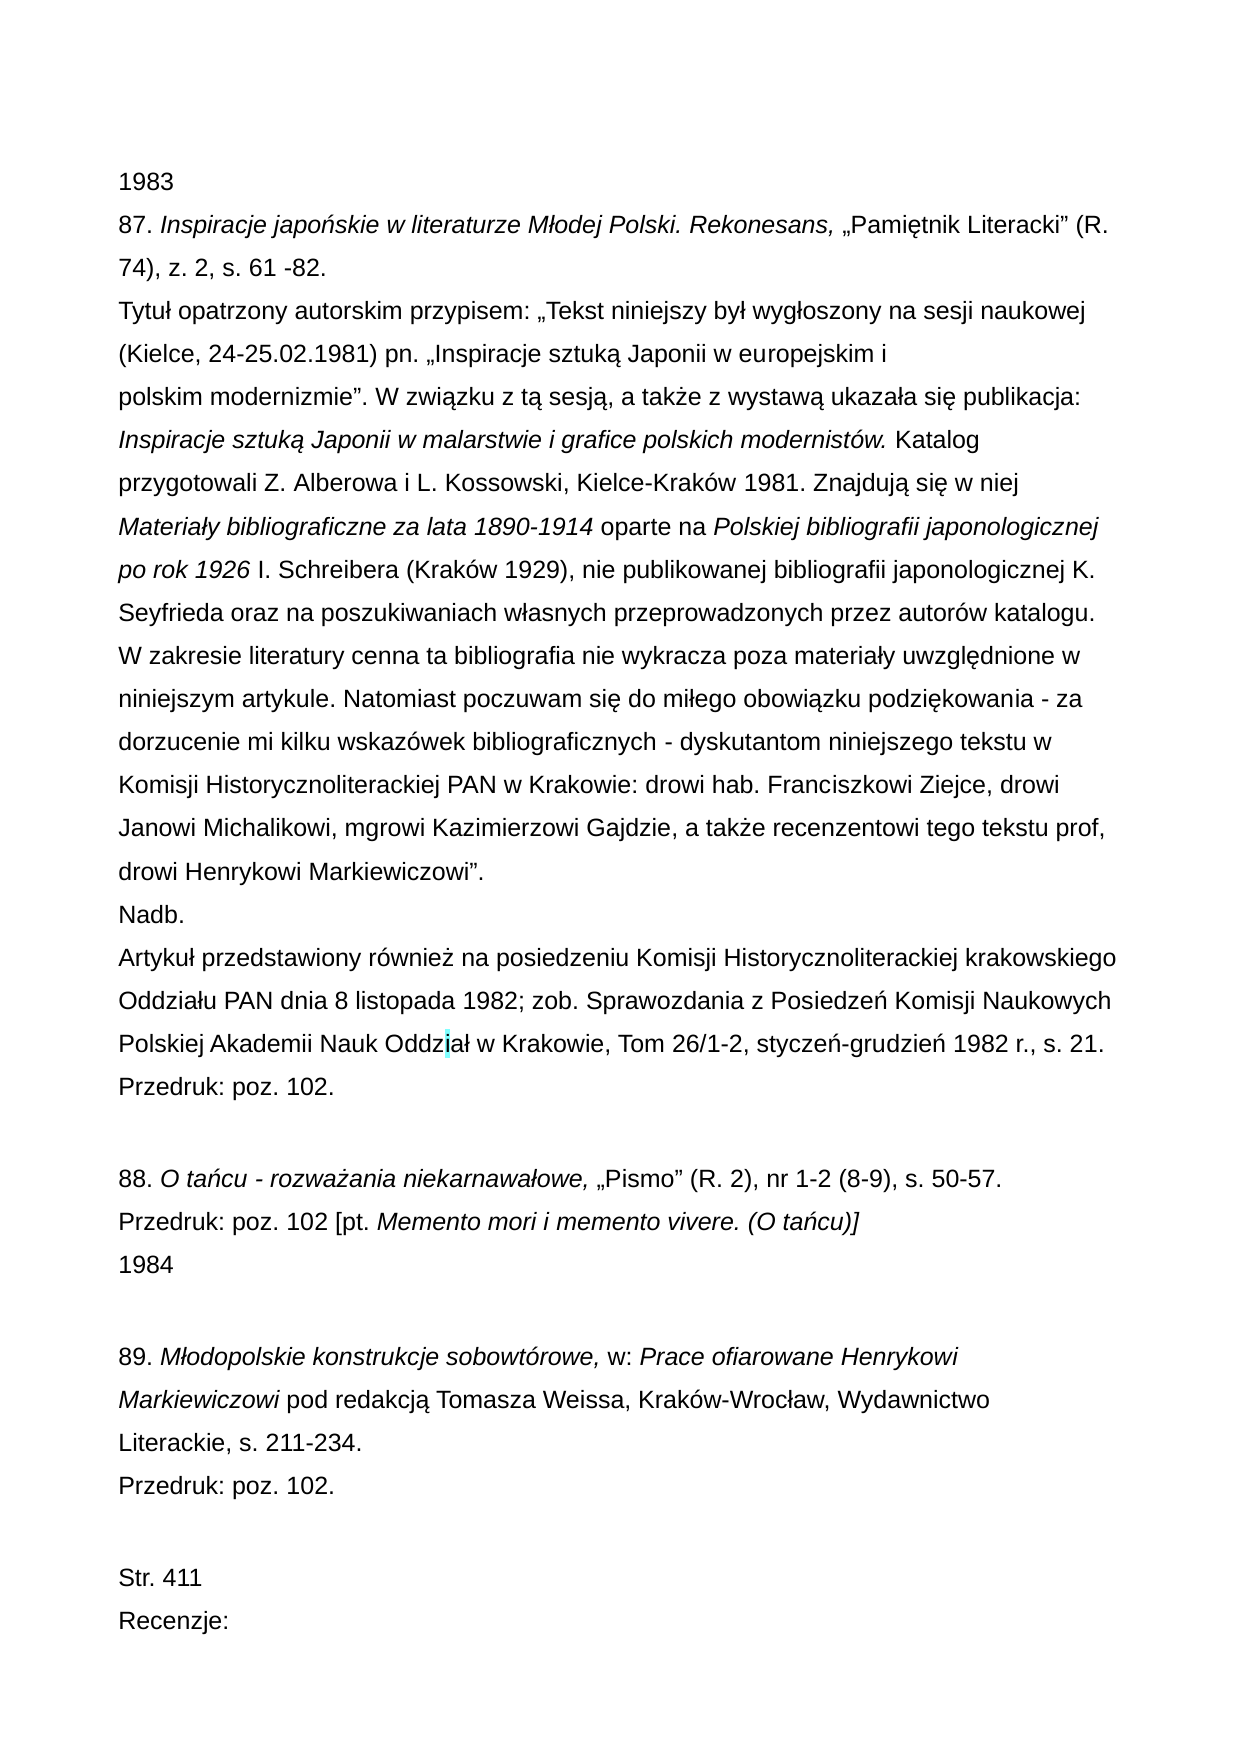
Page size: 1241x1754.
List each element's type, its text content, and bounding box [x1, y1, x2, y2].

text 87. Inspiracje japońskie w literaturze Młodej Polski. Rekonesans, „Pamiętnik Literacki” (R. 74), z. 2, s. 61 -82. [118, 210, 1122, 282]
text Tytuł opatrzony autorskim przypisem: „Tekst niniejszy był wygłoszony na sesji naukowej (Kielce, 24-25.02.1981) pn. „Inspiracje sztuką Japonii w europejskim i [118, 296, 1122, 368]
text Artykuł przedstawiony również na posiedzeniu Komisji Historycznoliterackiej krakowskiego Oddziału PAN dnia 8 listopada 1982; zob. Sprawozdania z Posiedzeń Komisji Naukowych Polskiej Akademii Nauk Oddział w Krakowie, Tom 26/1-2, styczeń-grudzień 1982 r., s. 21. [118, 943, 1122, 1058]
text polskim modernizmie”. W związku z tą sesją, a także z wystawą ukazała się publikacja: Inspiracje sztuką Japonii w malarstwie i grafice polskich modernistów. Katalog przygotowali Z. Alberowa i L. Kossowski, Kielce-Kraków 1981. Znajdują się w niej Materiały bibliograficzne za lata 1890-1914 oparte na Polskiej bibliografii japonologicznej po rok 1926 I. Schreibera (Kraków 1929), nie publikowanej bibliografii japonologicznej K. Seyfrieda oraz na poszukiwaniach własnych przeprowadzonych przez autorów katalogu. W zakresie literatury cenna ta bibliografia nie wykracza poza materiały uwzględnione w niniejszym artykule. Natomiast poczuwam się do miłego obowiązku podziękowania - za dorzucenie mi kilku wskazówek bibliograficznych - dyskutantom niniejszego tekstu w Komisji Historycznoliterackiej PAN w Krakowie: drowi hab. Franciszkowi Ziejce, drowi Janowi Michalikowi, mgrowi Kazimierzowi Gajdzie, a także recenzentowi tego tekstu prof, drowi Henrykowi Markiewiczowi”. [118, 382, 1122, 885]
text 89. Młodopolskie konstrukcje sobowtórowe, w: Prace ofiarowane Henrykowi Markiewiczowi pod redakcją Tomasza Weissa, Kraków-Wrocław, Wydawnictwo [118, 1342, 1122, 1413]
text Przedruk: poz. 102. [118, 1072, 1122, 1101]
text 88. O tańcu - rozważania niekarnawałowe, „Pismo” (R. 2), nr 1-2 (8-9), s. 50-57. [118, 1164, 1122, 1192]
text Literackie, s. 211-234. [118, 1428, 1122, 1457]
text 1984 [118, 1250, 1122, 1279]
text Przedruk: poz. 102. [118, 1471, 1122, 1500]
text 1983 [118, 167, 1122, 195]
text Recenzje: [118, 1606, 1122, 1634]
text Nadb. [118, 900, 1122, 928]
text Str. 411 [118, 1562, 1122, 1591]
text Przedruk: poz. 102 [pt. Memento mori i memento vivere. (O tańcu)] [118, 1207, 1122, 1236]
